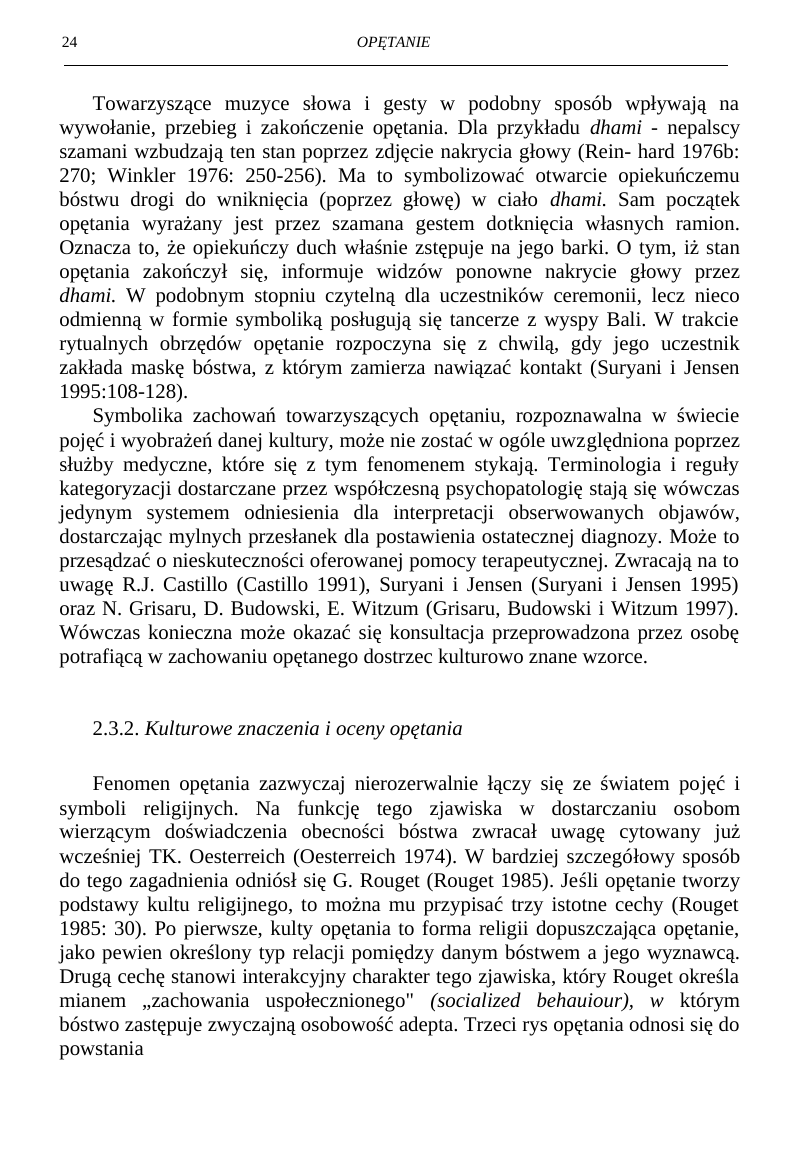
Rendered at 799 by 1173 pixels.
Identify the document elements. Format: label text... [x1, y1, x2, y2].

text 2.3.2. Kulturowe znaczenia i oceny opętania [59, 716, 740, 740]
text Fenomen opętania zazwyczaj nierozerwalnie łączy się ze światem po­jęć i symboli religijnych. Na funkcję tego zjawiska w dostarczaniu oso­bom wierzącym doświadczenia obecności bóstwa zwracał uwagę cytowa­ny już wcześniej TK. Oesterreich (Oesterreich 1974). W bardziej szczegó­łowy sposób do tego zagadnienia odniósł się G. Rouget (Rouget 1985). Je­śli opętanie tworzy podstawy kultu religijnego, to można mu przypisać trzy istotne cechy (Rouget 1985: 30). Po pierwsze, kulty opętania to forma religii dopuszczająca opętanie, jako pewien określony typ relacji pomię­dzy danym bóstwem a jego wyznawcą. Drugą cechę stanowi interakcyjny charakter tego zjawiska, który Rouget określa mianem „zachowania uspołecznionego" (socialized behauiour), w którym bóstwo zastępuje zwy­czajną osobowość adepta. Trzeci rys opętania odnosi się do powstania [59, 771, 740, 1060]
text OPĘTANIE [357, 33, 444, 51]
text 24 [62, 33, 83, 51]
text Towarzyszące muzyce słowa i gesty w podobny sposób wpływają na wywołanie, przebieg i zakończenie opętania. Dla przykładu dhami - ne­palscy szamani wzbudzają ten stan poprzez zdjęcie nakrycia głowy (Rein- hard 1976b: 270; Winkler 1976: 250-256). Ma to symbolizować otwarcie opiekuńczemu bóstwu drogi do wniknięcia (poprzez głowę) w ciało dhami. Sam początek opętania wyrażany jest przez szamana gestem do­tknięcia własnych ramion. Oznacza to, że opiekuńczy duch właśnie zstę­puje na jego barki. O tym, iż stan opętania zakończył się, informuje wi­dzów ponowne nakrycie głowy przez dhami. W podobnym stopniu czytel­ną dla uczestników ceremonii, lecz nieco odmienną w formie symboliką posługują się tancerze z wyspy Bali. W trakcie rytualnych obrzędów opę­tanie rozpoczyna się z chwilą, gdy jego uczestnik zakłada maskę bóstwa, z którym zamierza nawiązać kontakt (Suryani i Jensen 1995:108-128). [59, 91, 740, 403]
text Symbolika zachowań towarzyszących opętaniu, rozpoznawalna w świecie pojęć i wyobrażeń danej kultury, może nie zostać w ogóle uwz­ględniona poprzez służby medyczne, które się z tym fenomenem stykają. Terminologia i reguły kategoryzacji dostarczane przez współczesną psy­chopatologię stają się wówczas jedynym systemem odniesienia dla inter­pretacji obserwowanych objawów, dostarczając mylnych przesłanek dla postawienia ostatecznej diagnozy. Może to przesądzać o nieskuteczności oferowanej pomocy terapeutycznej. Zwracają na to uwagę R.J. Castillo (Castillo 1991), Suryani i Jensen (Suryani i Jensen 1995) oraz N. Grisaru, D. Budowski, E. Witzum (Grisaru, Budowski i Witzum 1997). Wówczas konieczna może okazać się konsultacja przeprowadzona przez osobę po­trafiącą w zachowaniu opętanego dostrzec kulturowo znane wzorce. [59, 403, 740, 668]
